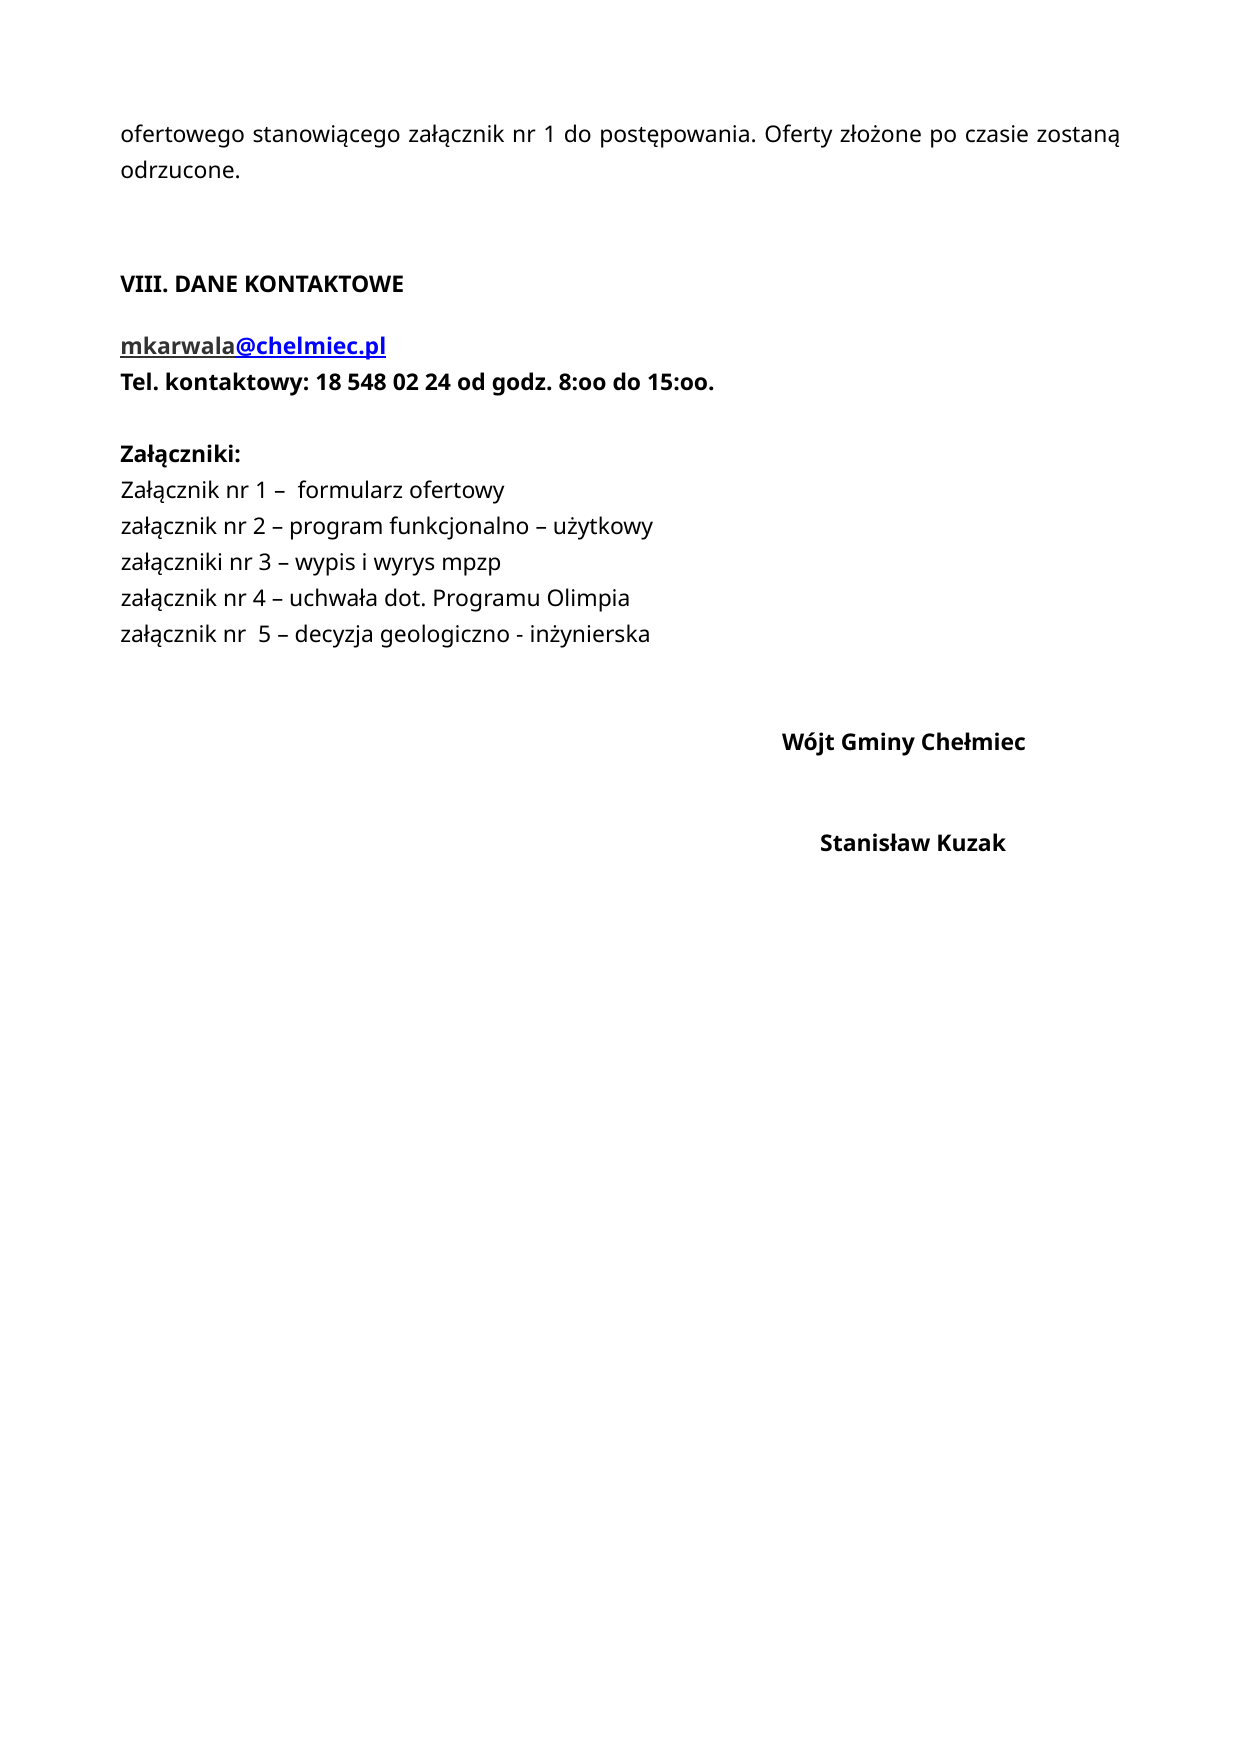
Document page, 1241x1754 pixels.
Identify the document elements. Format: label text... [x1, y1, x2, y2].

text załącznik nr 2 – program funkcjonalno – użytkowy [121, 510, 1122, 541]
text załącznik nr 4 – uchwała dot. Programu Olimpia [121, 582, 1122, 613]
text załączniki nr 3 – wypis i wyrys mpzp [121, 546, 1122, 577]
text Załączniki: [120, 438, 1122, 469]
text Stanisław Kuzak [784, 827, 1122, 859]
text załącznik nr 5 – decyzja geologiczno - inżynierska [120, 618, 1122, 685]
text ofertowego stanowiącego załącznik nr 1 do postępowania. Oferty złożone po czasie zostaną odrzucone. [120, 118, 1122, 185]
text Załącznik nr 1 – formularz ofertowy [121, 474, 1122, 505]
text Wójt Gminy Chełmiec [710, 725, 1122, 757]
text VIII. DANE KONTAKTOWE [120, 268, 1122, 299]
text Tel. kontaktowy: 18 548 02 24 od godz. 8:oo do 15:oo. [120, 366, 1122, 397]
text mkarwala@chelmiec.pl [120, 330, 1122, 361]
